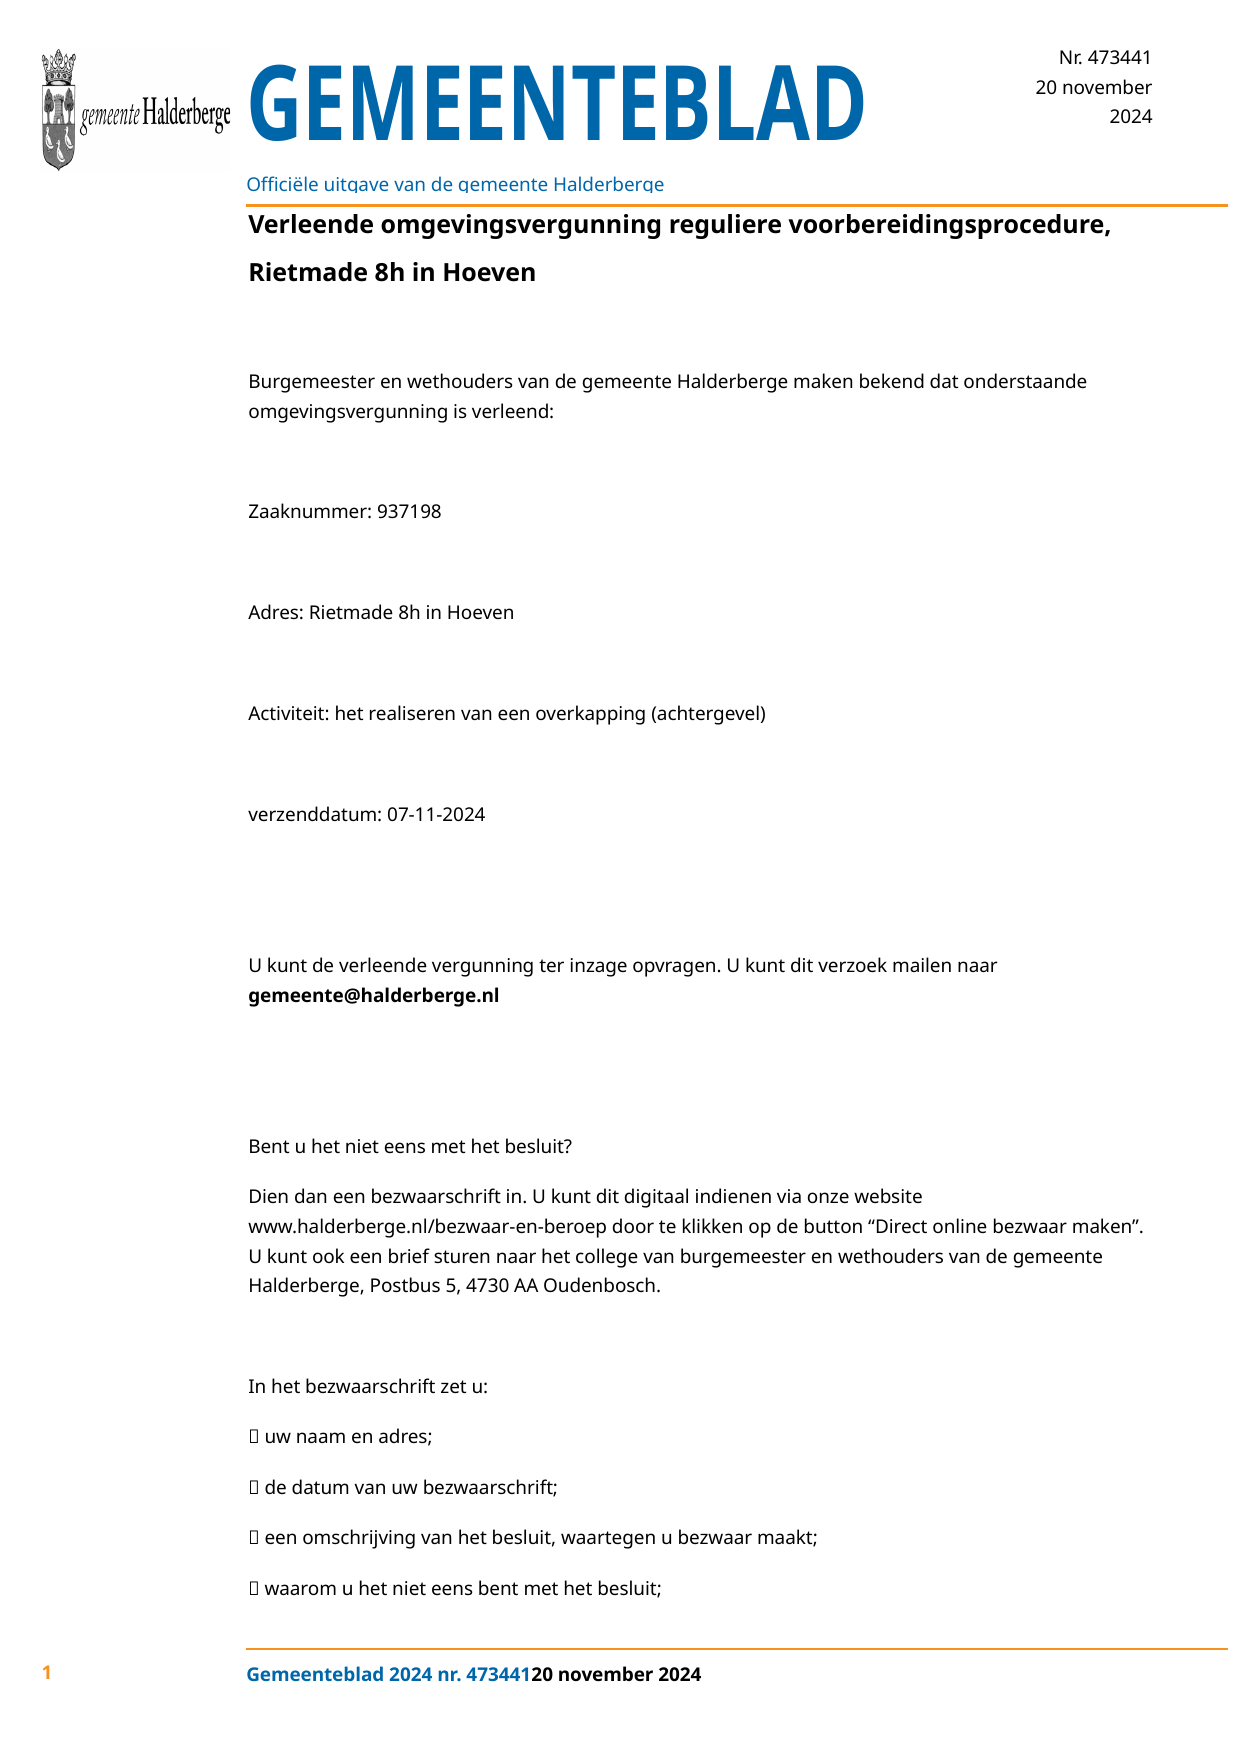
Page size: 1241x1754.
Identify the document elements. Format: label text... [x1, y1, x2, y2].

text  waarom u het niet eens bent met het besluit; [248, 1575, 1152, 1601]
text Adres: Rietmade 8h in Hoeven [248, 599, 1152, 625]
picture [41, 47, 231, 172]
text  uw naam en adres; [248, 1424, 1152, 1449]
text Burgemeester en wethouders van de gemeente Halderberge maken bekend dat onderstaande omgevingsvergunning is verleend: [248, 368, 1152, 424]
text Zaaknummer: 937198 [248, 499, 1152, 524]
text  een omschrijving van het besluit, waartegen u bezwaar maakt; [248, 1524, 1152, 1550]
text Verleende omgevingsvergunning reguliere voorbereidingsprocedure, Rietmade 8h in Hoeven [248, 207, 1152, 288]
text U kunt de verleende vergunning ter inzage opvragen. U kunt dit verzoek mailen naar gemeente@halderberge.nl [248, 952, 1152, 1008]
text Bent u het niet eens met het besluit? [248, 1133, 1152, 1159]
text Activiteit: het realiseren van een overkapping (achtergevel) [248, 700, 1152, 726]
text In het bezwaarschrift zet u: [248, 1373, 1152, 1399]
text verzenddatum: 07-11-2024 [248, 801, 1152, 827]
text Dien dan een bezwaarschrift in. U kunt dit digitaal indienen via onze website www.halderberge.nl/bezwaar-en-beroep door te klikken op de button “Direct online bezwaar maken”. U kunt ook een brief sturen naar het college van burgemeester en wethouders van de gemeente Halderberge, Postbus 5, 4730 AA Oudenbosch. [248, 1184, 1152, 1298]
text  de datum van uw bezwaarschrift; [248, 1474, 1152, 1500]
